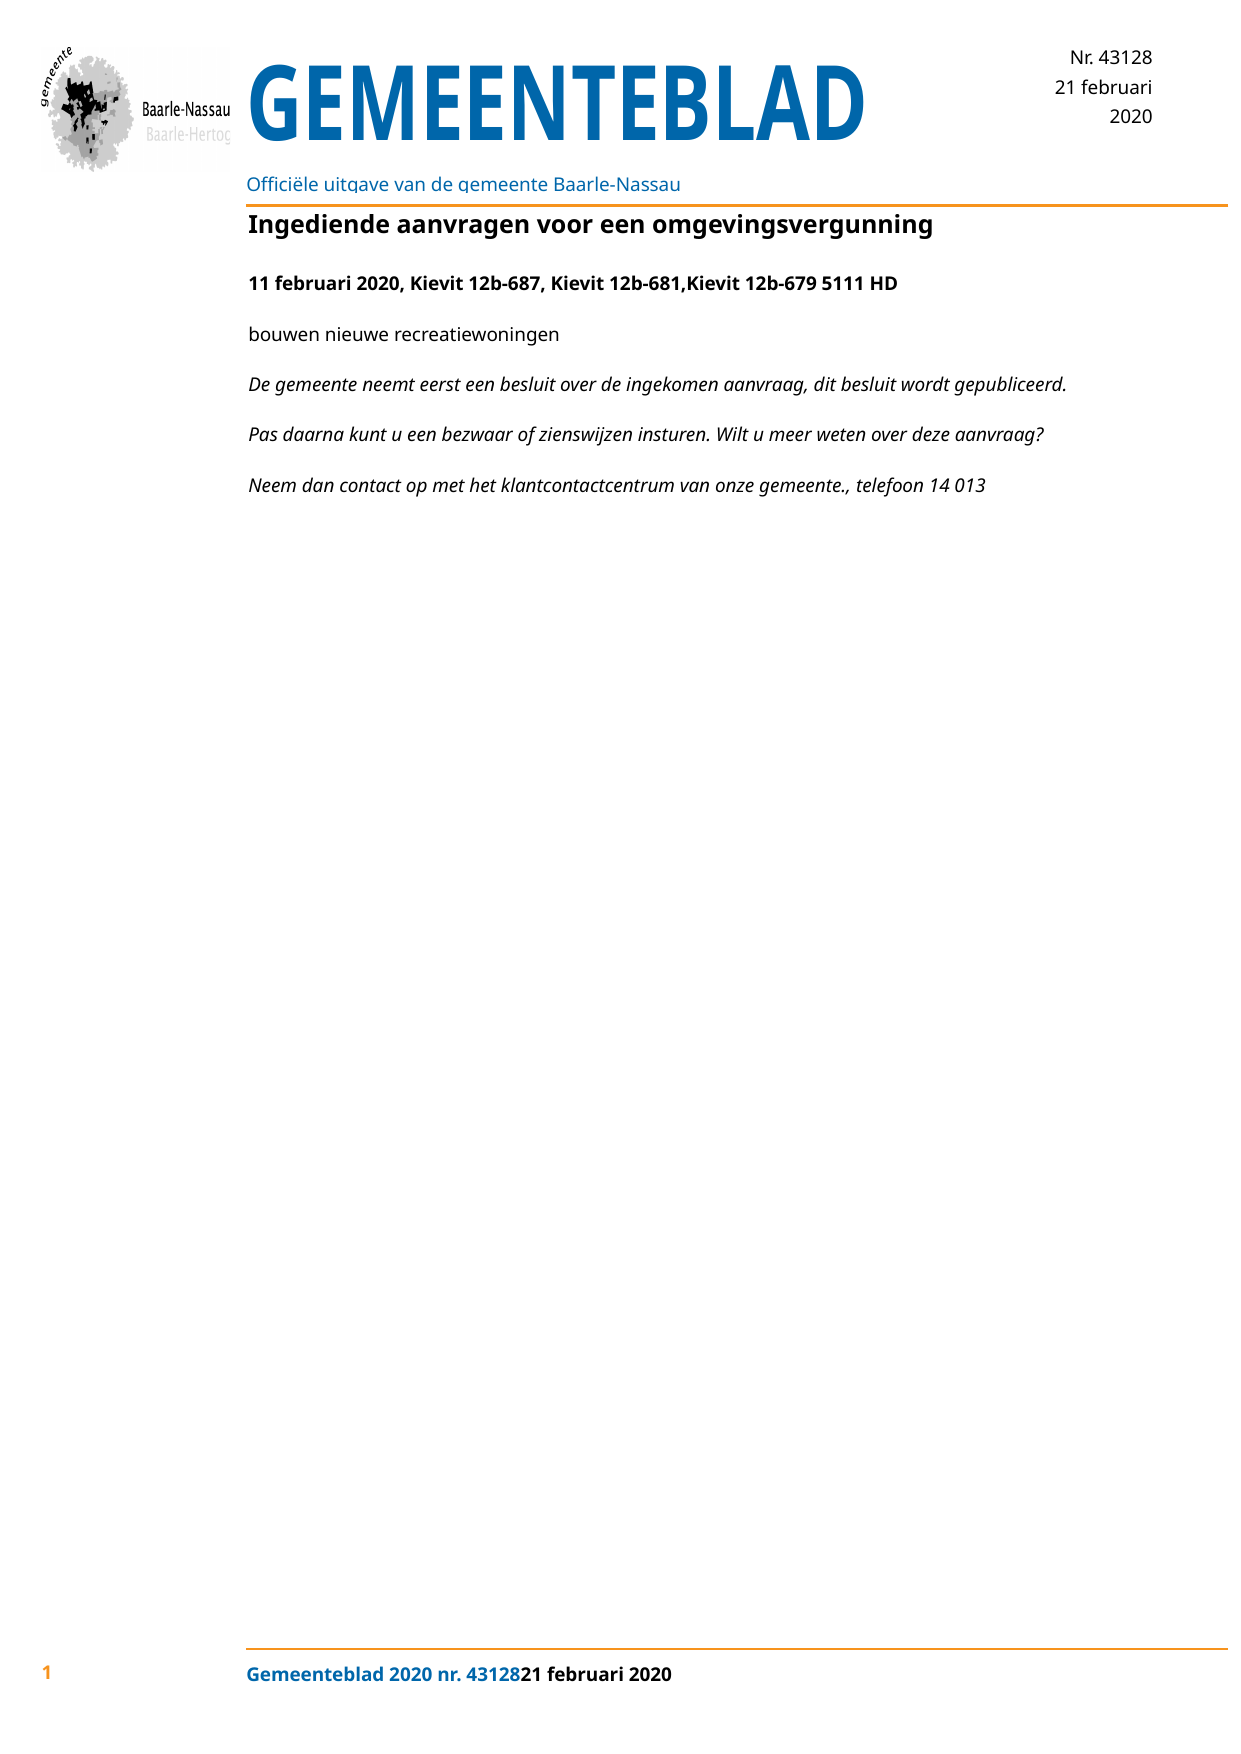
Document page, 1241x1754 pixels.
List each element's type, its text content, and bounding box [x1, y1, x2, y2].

text De gemeente neemt eerst een besluit over de ingekomen aanvraag, dit besluit wordt gepubliceerd. [248, 371, 1152, 397]
text Ingediende aanvragen voor een omgevingsvergunning [248, 207, 1152, 241]
text 11 februari 2020, Kievit 12b-687, Kievit 12b-681,Kievit 12b-679 5111 HD [248, 270, 1152, 296]
picture [41, 47, 231, 172]
text Neem dan contact op met het klantcontactcentrum van onze gemeente., telefoon 14 013 [248, 472, 1152, 498]
text Pas daarna kunt u een bezwaar of zienswijzen insturen. Wilt u meer weten over deze aanvraag? [248, 422, 1152, 447]
text bouwen nieuwe recreatiewoningen [248, 321, 1152, 346]
